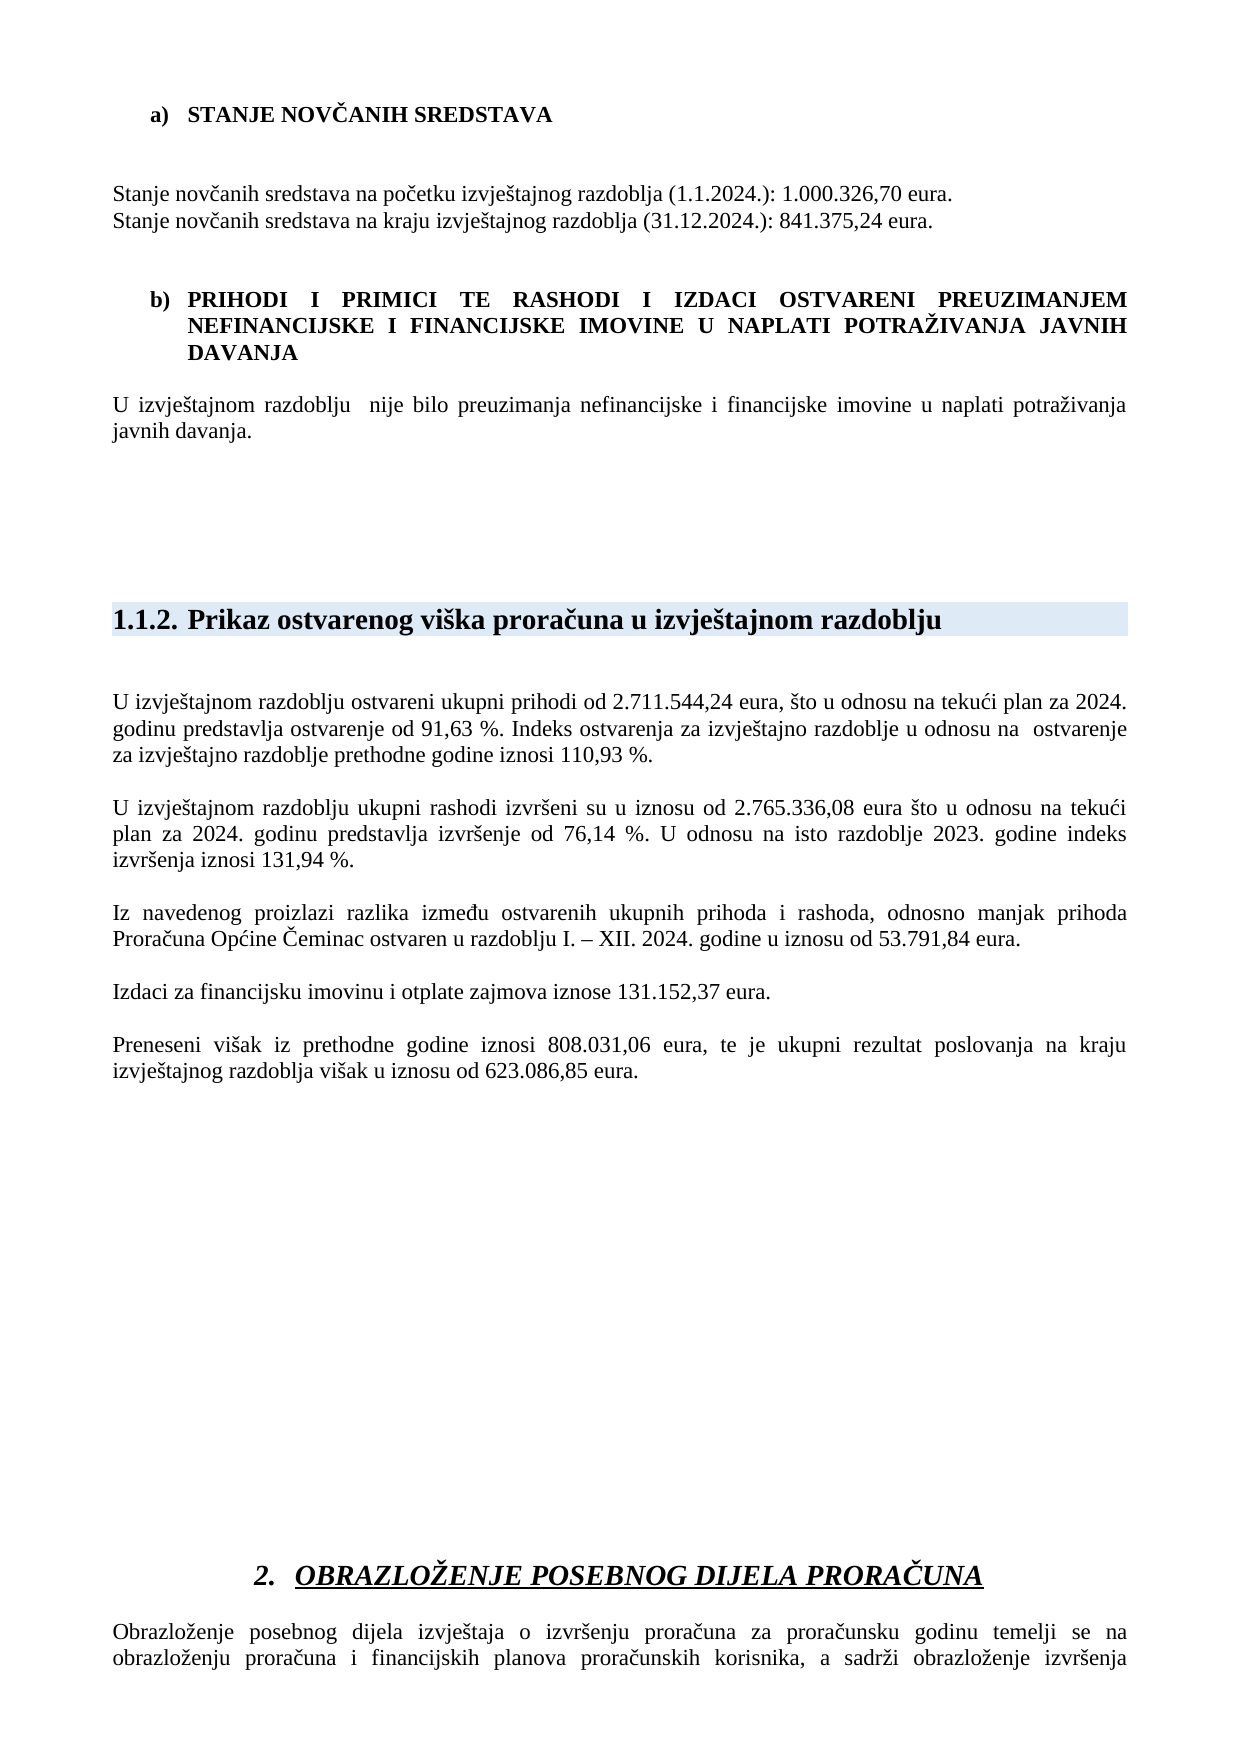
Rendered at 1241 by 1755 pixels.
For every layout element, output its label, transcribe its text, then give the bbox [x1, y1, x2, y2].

list PRIHODI I PRIMICI TE RASHODI I IZDACI OSTVARENI PREUZIMANJEM NEFINANCIJSKE I FINANCIJSKE IMOVINE U NAPLATI POTRAŽIVANJA JAVNIH DAVANJA [150, 286, 1128, 365]
text U izvještajnom razdoblju nije bilo preuzimanja nefinancijske i financijske imovine u naplati potraživanja javnih davanja. [112, 391, 1128, 444]
text Izdaci za financijsku imovinu i otplate zajmova iznose 131.152,37 eura. [112, 978, 1128, 1004]
list STANJE NOVČANIH SREDSTAVA [150, 101, 1128, 128]
text Stanje novčanih sredstava na početku izvještajnog razdoblja (1.1.2024.): 1.000.326,70 eura. [112, 180, 1128, 207]
list Prikaz ostvarenog viška proračuna u izvještajnom razdoblju [112, 602, 1128, 636]
text Preneseni višak iz prethodne godine iznosi 808.031,06 eura, te je ukupni rezultat poslovanja na kraju izvještajnog razdoblja višak u iznosu od 623.086,85 eura. [112, 1031, 1128, 1084]
text U izvještajnom razdoblju ukupni rashodi izvršeni su u iznosu od 2.765.336,08 eura što u odnosu na tekući plan za 2024. godinu predstavlja izvršenje od 76,14 %. U odnosu na isto razdoblje 2023. godine indeks izvršenja iznosi 131,94 %. [112, 794, 1128, 873]
text U izvještajnom razdoblju ostvareni ukupni prihodi od 2.711.544,24 eura, što u odnosu na tekući plan za 2024. godinu predstavlja ostvarenje od 91,63 %. Indeks ostvarenja za izvještajno razdoblje u odnosu na ostvarenje za izvještajno razdoblje prethodne godine iznosi 110,93 %. [112, 688, 1128, 767]
text Iz navedenog proizlazi razlika između ostvarenih ukupnih prihoda i rashoda, odnosno manjak prihoda Proračuna Općine Čeminac ostvaren u razdoblju I. – XII. 2024. godine u iznosu od 53.791,84 eura. [112, 899, 1128, 952]
text Stanje novčanih sredstava na kraju izvještajnog razdoblja (31.12.2024.): 841.375,24 eura. [112, 207, 1128, 233]
list OBRAZLOŽENJE POSEBNOG DIJELA PRORAČUNA [112, 1558, 1128, 1592]
text Obrazloženje posebnog dijela izvještaja o izvršenju proračuna za proračunsku godinu temelji se na obrazloženju proračuna i financijskih planova proračunskih korisnika, a sadrži obrazloženje izvršenja [112, 1618, 1128, 1671]
